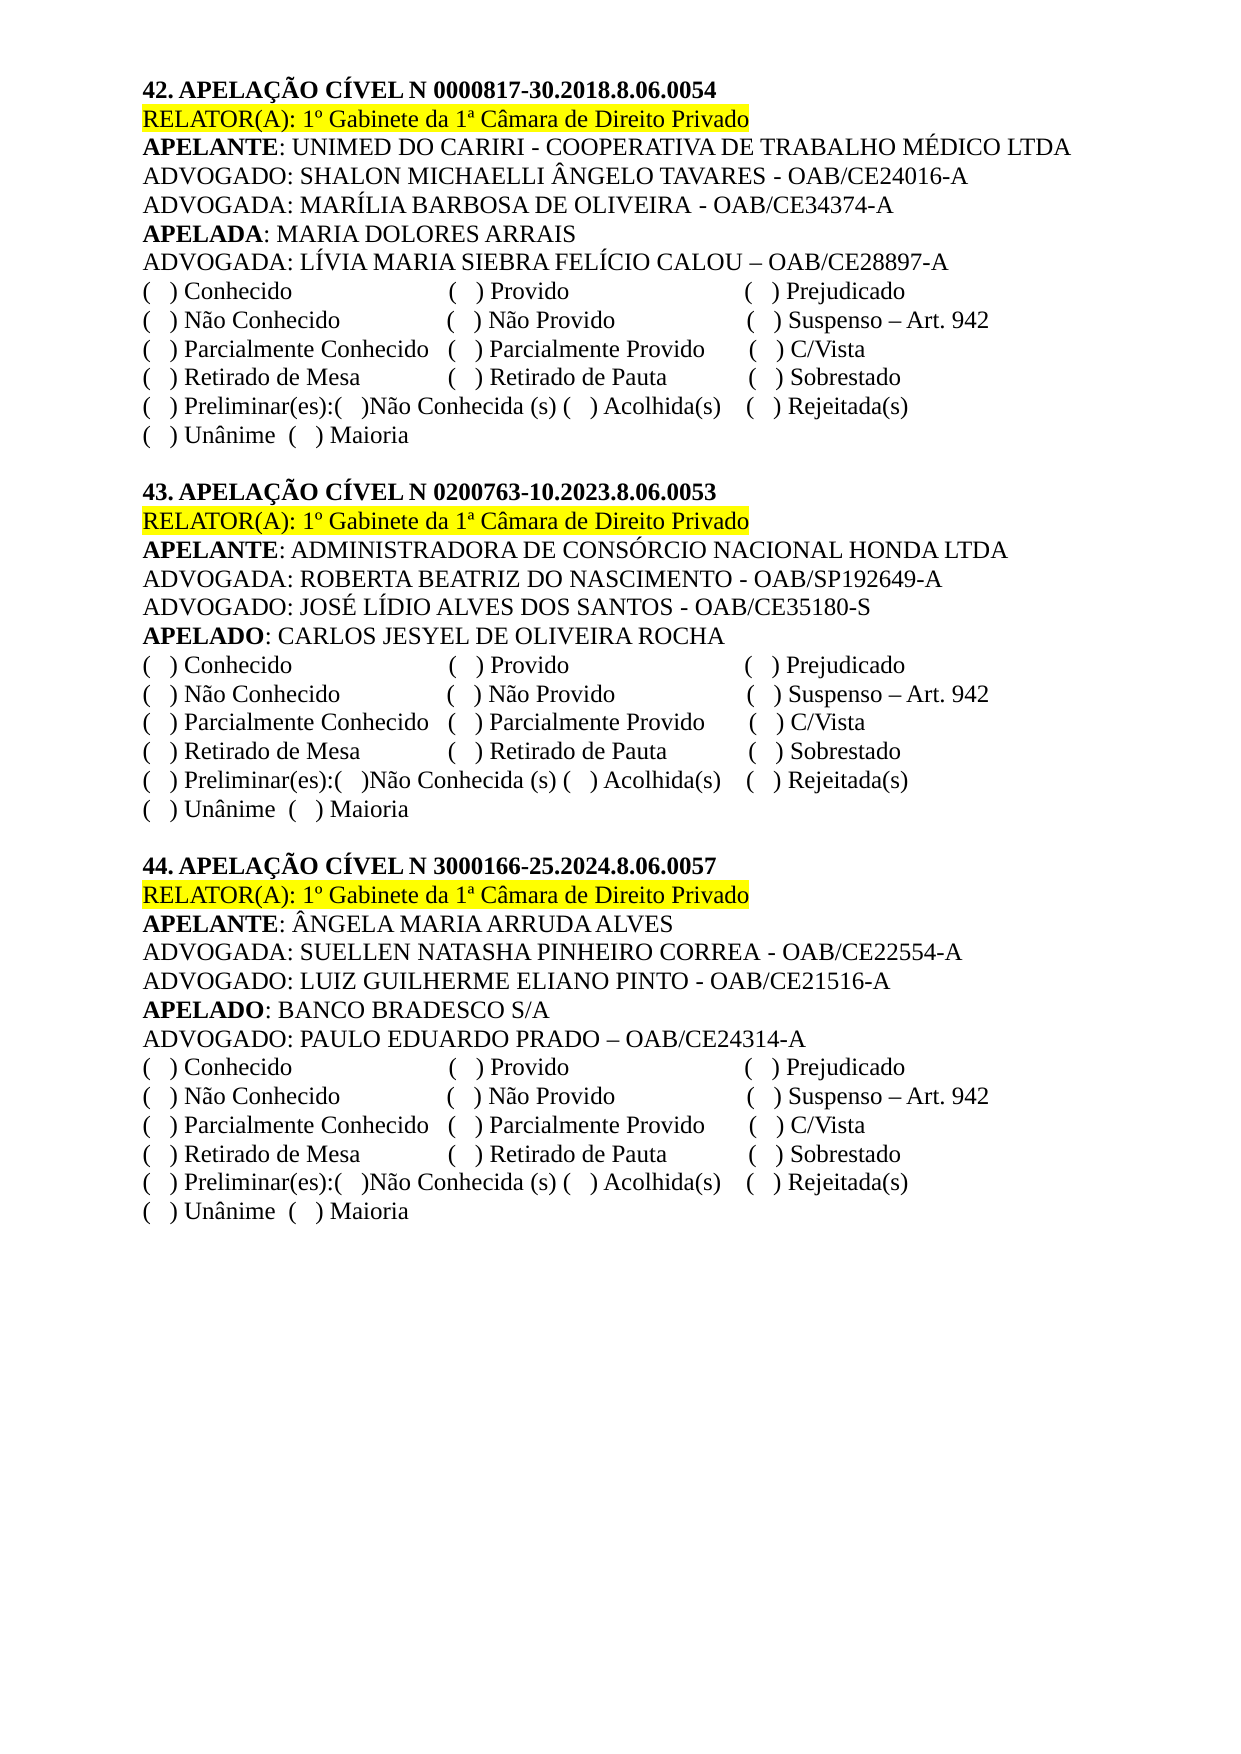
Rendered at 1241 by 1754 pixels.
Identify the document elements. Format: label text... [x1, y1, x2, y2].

text ( ) Preliminar(es):( )Não Conhecida (s) ( ) Acolhida(s) ( ) Rejeitada(s) [142, 1167, 1158, 1196]
text ( ) Retirado de Mesa ( ) Retirado de Pauta ( ) Sobrestado [142, 1139, 1158, 1167]
text ( ) Conhecido ( ) Provido ( ) Prejudicado [142, 650, 1141, 679]
text ( ) Retirado de Mesa ( ) Retirado de Pauta ( ) Sobrestado [142, 362, 1158, 391]
text ( ) Parcialmente Conhecido ( ) Parcialmente Provido ( ) C/Vista [142, 334, 1158, 362]
text ( ) Preliminar(es):( )Não Conhecida (s) ( ) Acolhida(s) ( ) Rejeitada(s) [142, 391, 1158, 420]
text ( ) Não Conhecido ( ) Não Provido ( ) Suspenso – Art. 942 [142, 1081, 1158, 1110]
text ( ) Retirado de Mesa ( ) Retirado de Pauta ( ) Sobrestado [142, 736, 1158, 765]
text ( ) Não Conhecido ( ) Não Provido ( ) Suspenso – Art. 942 [142, 679, 1158, 707]
text ( ) Parcialmente Conhecido ( ) Parcialmente Provido ( ) C/Vista [142, 1110, 1158, 1139]
text ( ) Preliminar(es):( )Não Conhecida (s) ( ) Acolhida(s) ( ) Rejeitada(s) [142, 765, 1158, 794]
text ( ) Parcialmente Conhecido ( ) Parcialmente Provido ( ) C/Vista [142, 707, 1158, 736]
text ( ) Não Conhecido ( ) Não Provido ( ) Suspenso – Art. 942 [142, 305, 1158, 334]
text ( ) Unânime ( ) Maioria 43. APELAÇÃO CÍVEL N 0200763-10.2023.8.06.0053 RELATOR(A): 1º Gabinete da 1ª Câmara de Direito Privado APELANTE: ADMINISTRADORA DE CONSÓRCIO NACIONAL HONDA LTDA ADVOGADA: ROBERTA BEATRIZ DO NASCIMENTO - OAB/SP192649-A ADVOGADO: JOSÉ LÍDIO ALVES DOS SANTOS - OAB/CE35180-S APELADO: CARLOS JESYEL DE OLIVEIRA ROCHA [142, 420, 1141, 650]
text 42. APELAÇÃO CÍVEL N 0000817-30.2018.8.06.0054 RELATOR(A): 1º Gabinete da 1ª Câmara de Direito Privado APELANTE: UNIMED DO CARIRI - COOPERATIVA DE TRABALHO MÉDICO LTDA ADVOGADO: SHALON MICHAELLI ÂNGELO TAVARES - OAB/CE24016-A ADVOGADA: MARÍLIA BARBOSA DE OLIVEIRA - OAB/CE34374-A APELADA: MARIA DOLORES ARRAIS ADVOGADA: LÍVIA MARIA SIEBRA FELÍCIO CALOU – OAB/CE28897-A [142, 75, 1141, 276]
text ( ) Unânime ( ) Maioria [142, 1196, 1141, 1282]
text ( ) Conhecido ( ) Provido ( ) Prejudicado [142, 276, 1141, 305]
text ( ) Conhecido ( ) Provido ( ) Prejudicado [142, 1052, 1141, 1081]
text ( ) Unânime ( ) Maioria 44. APELAÇÃO CÍVEL N 3000166-25.2024.8.06.0057 RELATOR(A): 1º Gabinete da 1ª Câmara de Direito Privado APELANTE: ÂNGELA MARIA ARRUDA ALVES ADVOGADA: SUELLEN NATASHA PINHEIRO CORREA - OAB/CE22554-A ADVOGADO: LUIZ GUILHERME ELIANO PINTO - OAB/CE21516-A APELADO: BANCO BRADESCO S/A ADVOGADO: PAULO EDUARDO PRADO – OAB/CE24314-A [142, 794, 1141, 1052]
